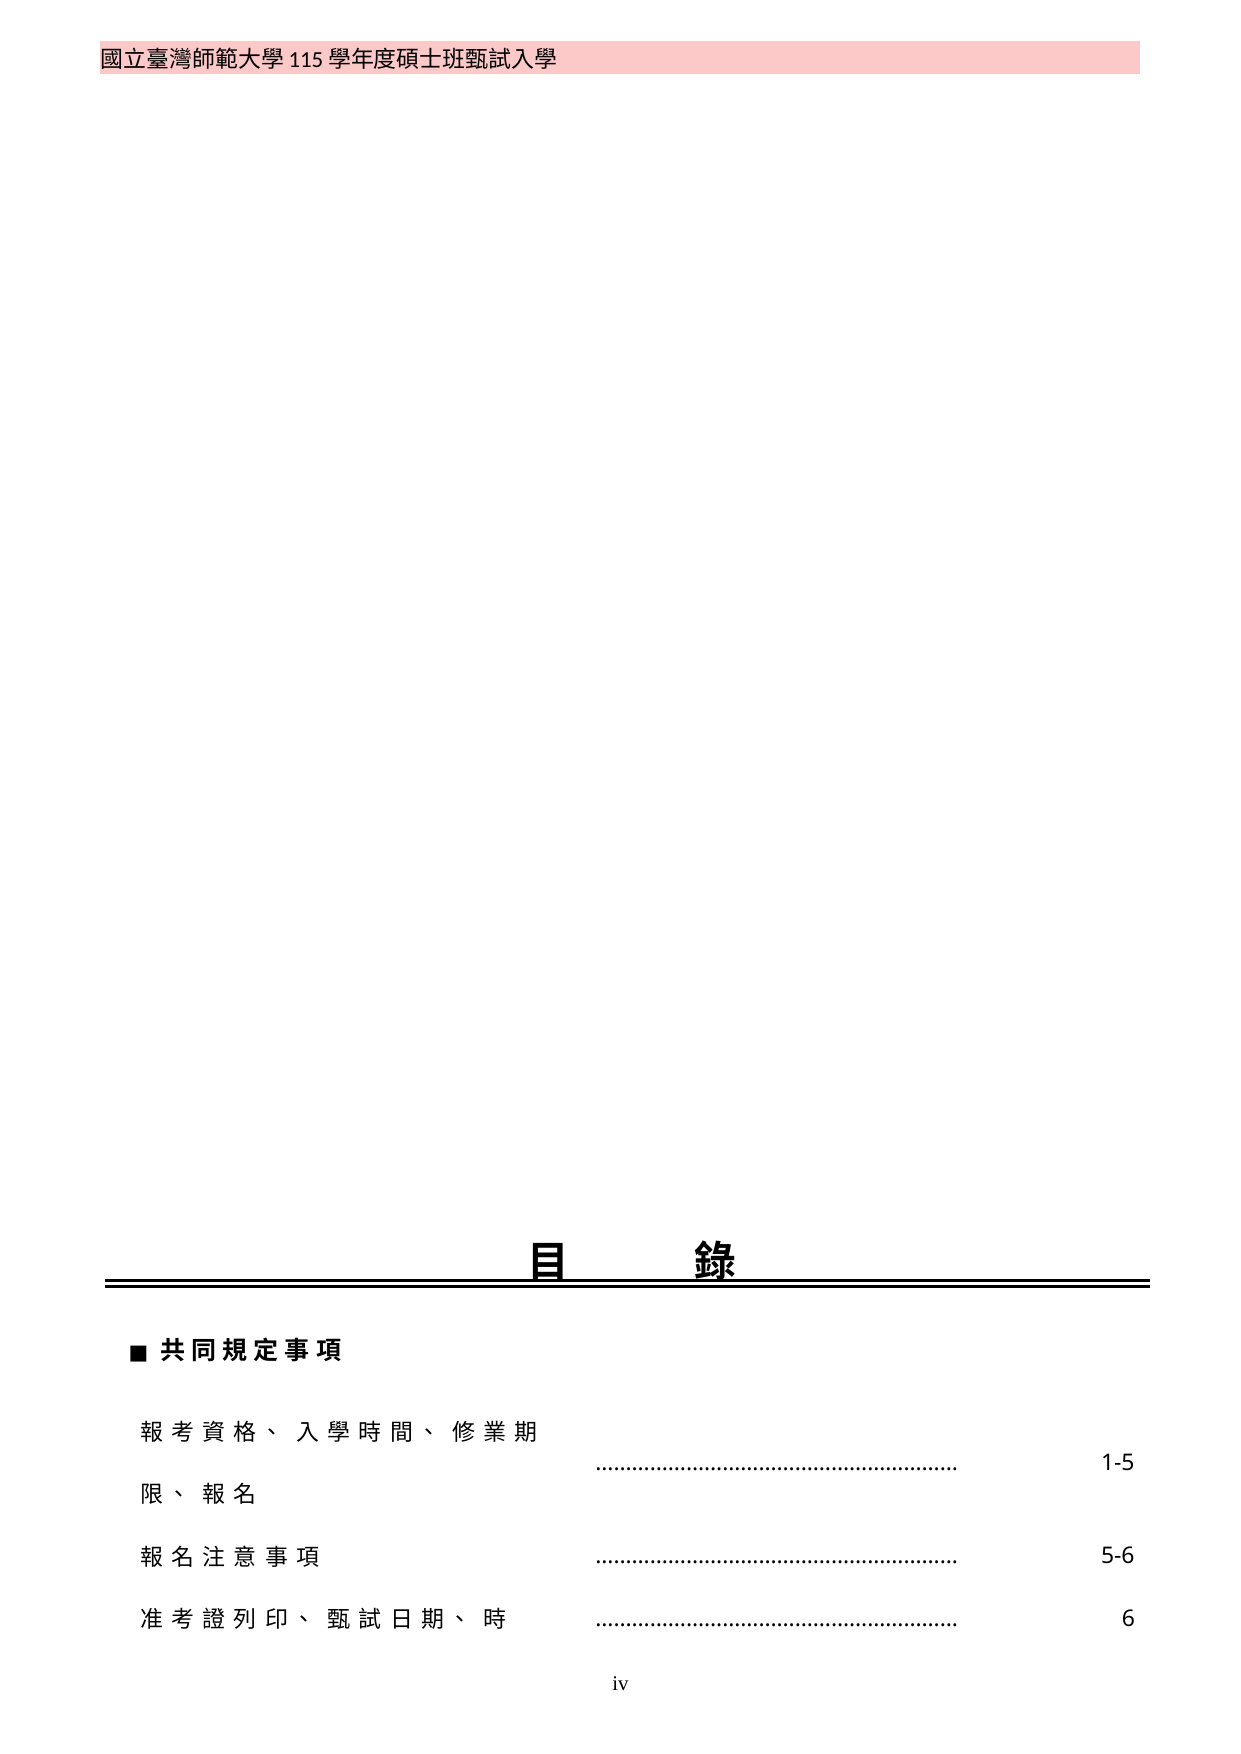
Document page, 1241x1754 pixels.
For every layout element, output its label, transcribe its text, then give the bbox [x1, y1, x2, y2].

table_cell 6 [1064, 1576, 1150, 1638]
table_cell ■ 共同規定事項 [105, 1288, 1150, 1388]
table_cell 5-6 [1064, 1513, 1150, 1576]
table_cell …………………………………………………… [577, 1576, 1064, 1638]
table_cell …………………………………………………… [577, 1388, 1064, 1513]
table_cell 1-5 [1064, 1388, 1150, 1513]
table_cell 准考證列印、甄試日期、時 [105, 1576, 577, 1638]
table_cell …………………………………………………… [577, 1513, 1064, 1576]
table_header 目 錄 [105, 1216, 1150, 1279]
table_cell 報名注意事項 [105, 1513, 577, 1576]
table_cell 報考資格、入學時間、修業期限、報名 [105, 1388, 577, 1513]
